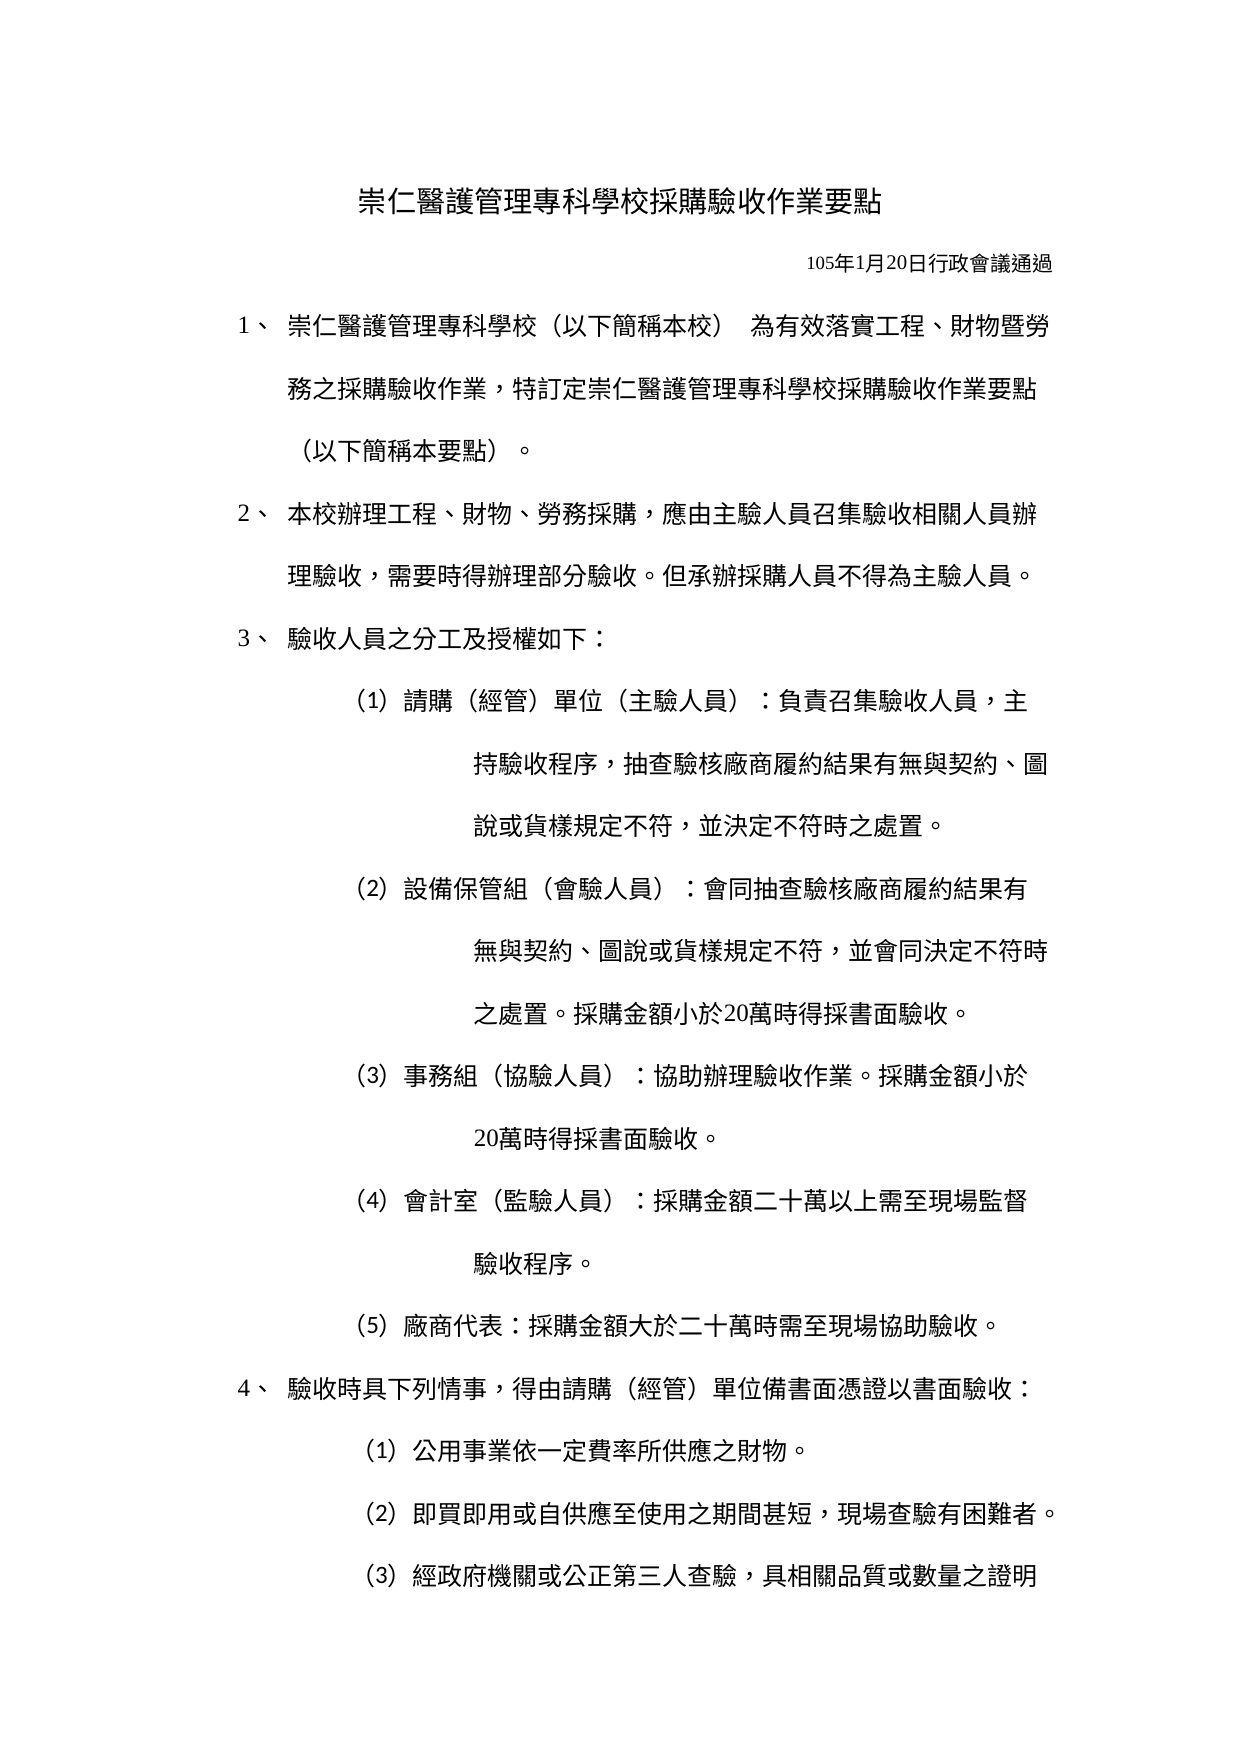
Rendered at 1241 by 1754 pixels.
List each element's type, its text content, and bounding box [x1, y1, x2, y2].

list 本校辦理工程、財物、勞務採購，應由主驗人員召集驗收相關人員辦理驗收，需要時得辦理部分驗收。但承辦採購人員不得為主驗人員。 [237, 471, 1053, 596]
list 廠商代表：採購金額大於二十萬時需至現場協助驗收。 [341, 1283, 1053, 1346]
list 驗收人員之分工及授權如下： [237, 596, 1053, 658]
list 經政府機關或公正第三人查驗，具相關品質或數量之證明 [350, 1533, 1053, 1596]
list 設備保管組（會驗人員）：會同抽查驗核廠商履約結果有無與契約、圖說或貨樣規定不符，並會同決定不符時之處置。採購金額小於20萬時得採書面驗收。 [341, 846, 1053, 1033]
list 崇仁醫護管理專科學校（以下簡稱本校） 為有效落實工程、財物暨勞務之採購驗收作業，特訂定崇仁醫護管理專科學校採購驗收作業要點（以下簡稱本要點）。 [237, 283, 1053, 471]
list 事務組（協驗人員）：協助辦理驗收作業。採購金額小於20萬時得採書面驗收。 [341, 1033, 1053, 1158]
text 105年1月20日行政會議通過 [187, 221, 1053, 283]
text 崇仁醫護管理專科學校採購驗收作業要點 [187, 158, 1053, 221]
list 請購（經管）單位（主驗人員）：負責召集驗收人員，主持驗收程序，抽查驗核廠商履約結果有無與契約、圖說或貨樣規定不符，並決定不符時之處置。 [341, 658, 1053, 846]
list 驗收時具下列情事，得由請購（經管）單位備書面憑證以書面驗收： [237, 1346, 1053, 1408]
list 會計室（監驗人員）：採購金額二十萬以上需至現場監督驗收程序。 [341, 1158, 1053, 1283]
list 公用事業依一定費率所供應之財物。 [350, 1408, 1053, 1471]
list 即買即用或自供應至使用之期間甚短，現場查驗有困難者。 [350, 1471, 1053, 1533]
